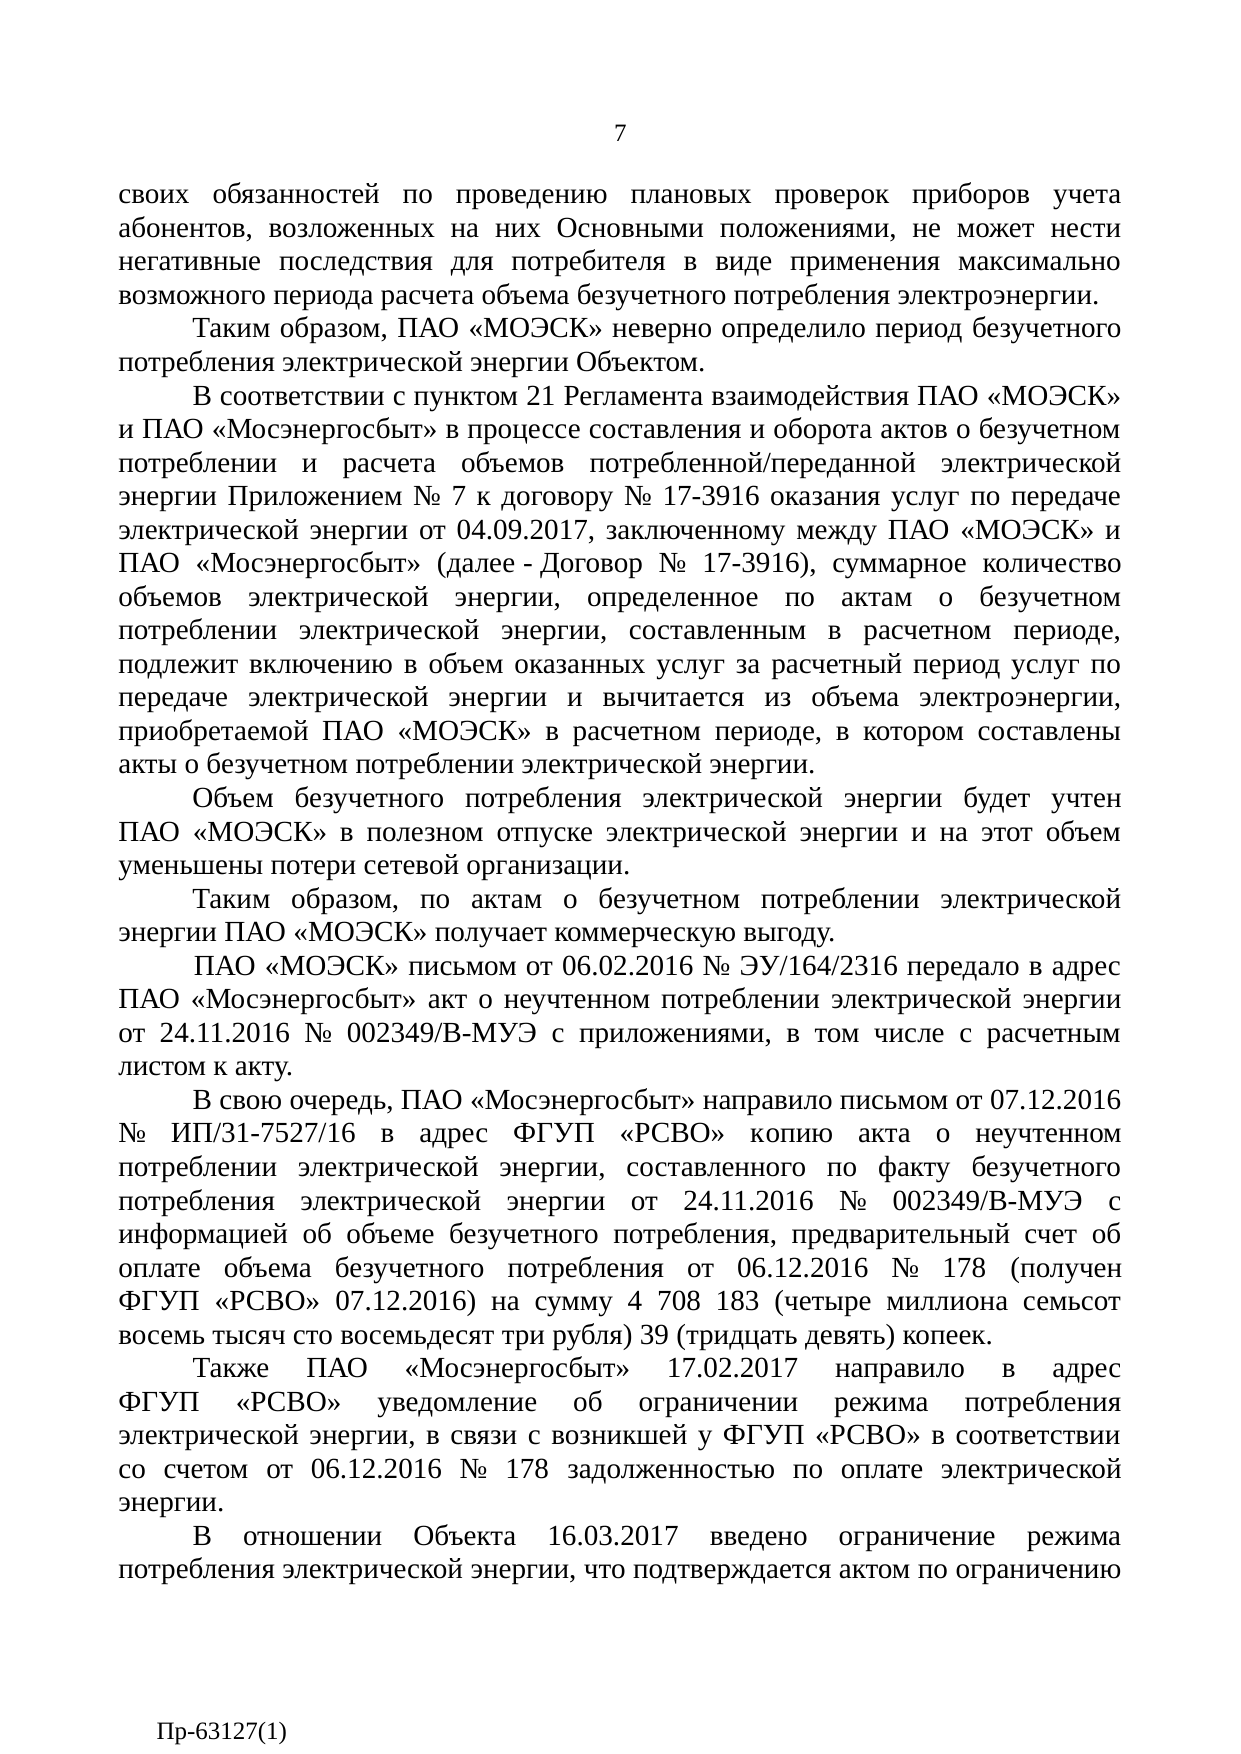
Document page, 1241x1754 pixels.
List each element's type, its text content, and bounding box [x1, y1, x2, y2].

text Таким образом, по актам о безучетном потреблении электрической энергии ПАО «МОЭСК» получает коммерческую выгоду. [118, 881, 1122, 948]
text Объем безучетного потребления электрической энергии будет учтен ПАО «МОЭСК» в полезном отпуске электрической энергии и на этот объем уменьшены потери сетевой организации. [118, 780, 1122, 881]
text Таким образом, ПАО «МОЭСК» неверно определило период безучетного потребления электрической энергии Объектом. [118, 311, 1122, 378]
text В свою очередь, ПАО «Мосэнергосбыт» направило письмом от 07.12.2016 № ИП/31-7527/16 в адрес ФГУП «РСВО» копию акта о неучтенном потреблении электрической энергии, составленного по факту безучетного потребления электрической энергии от 24.11.2016 № 002349/В-МУЭ с информацией об объеме безучетного потребления, предварительный счет об оплате объема безучетного потребления от 06.12.2016 № 178 (получен ФГУП «РСВО» 07.12.2016) на сумму 4 708 183 (четыре миллиона семьсот восемь тысяч сто восемьдесят три рубля) 39 (тридцать девять) копеек. [118, 1082, 1122, 1350]
text В соответствии с пунктом 21 Регламента взаимодействия ПАО «МОЭСК» и ПАО «Мосэнергосбыт» в процессе составления и оборота актов о безучетном потреблении и расчета объемов потребленной/переданной электрической энергии Приложением № 7 к договору № 17-3916 оказания услуг по передаче электрической энергии от 04.09.2017, заключенному между ПАО «МОЭСК» и ПАО «Мосэнергосбыт» (далее - Договор № 17-3916), суммарное количество объемов электрической энергии, определенное по актам о безучетном потреблении электрической энергии, составленным в расчетном периоде, подлежит включению в объем оказанных услуг за расчетный период услуг по передаче электрической энергии и вычитается из объема электроэнергии, приобретаемой ПАО «МОЭСК» в расчетном периоде, в котором составлены акты о безучетном потреблении электрической энергии. [118, 378, 1122, 780]
text В отношении Объекта 16.03.2017 введено ограничение режима потребления электрической энергии, что подтверждается актом по ограничению [118, 1518, 1122, 1585]
text ПАО «МОЭСК» письмом от 06.02.2016 № ЭУ/164/2316 передало в адрес ПАО «Мосэнергосбыт» акт о неучтенном потреблении электрической энергии от 24.11.2016 № 002349/В-МУЭ с приложениями, в том числе с расчетным листом к акту. [118, 948, 1122, 1082]
text Также ПАО «Мосэнергосбыт» 17.02.2017 направило в адрес ФГУП «РСВО» уведомление об ограничении режима потребления электрической энергии, в связи с возникшей у ФГУП «РСВО» в соответствии со счетом от 06.12.2016 № 178 задолженностью по оплате электрической энергии. [118, 1350, 1122, 1518]
text своих обязанностей по проведению плановых проверок приборов учета абонентов, возложенных на них Основными положениями, не может нести негативные последствия для потребителя в виде применения максимально возможного периода расчета объема безучетного потребления электроэнергии. [118, 176, 1122, 311]
